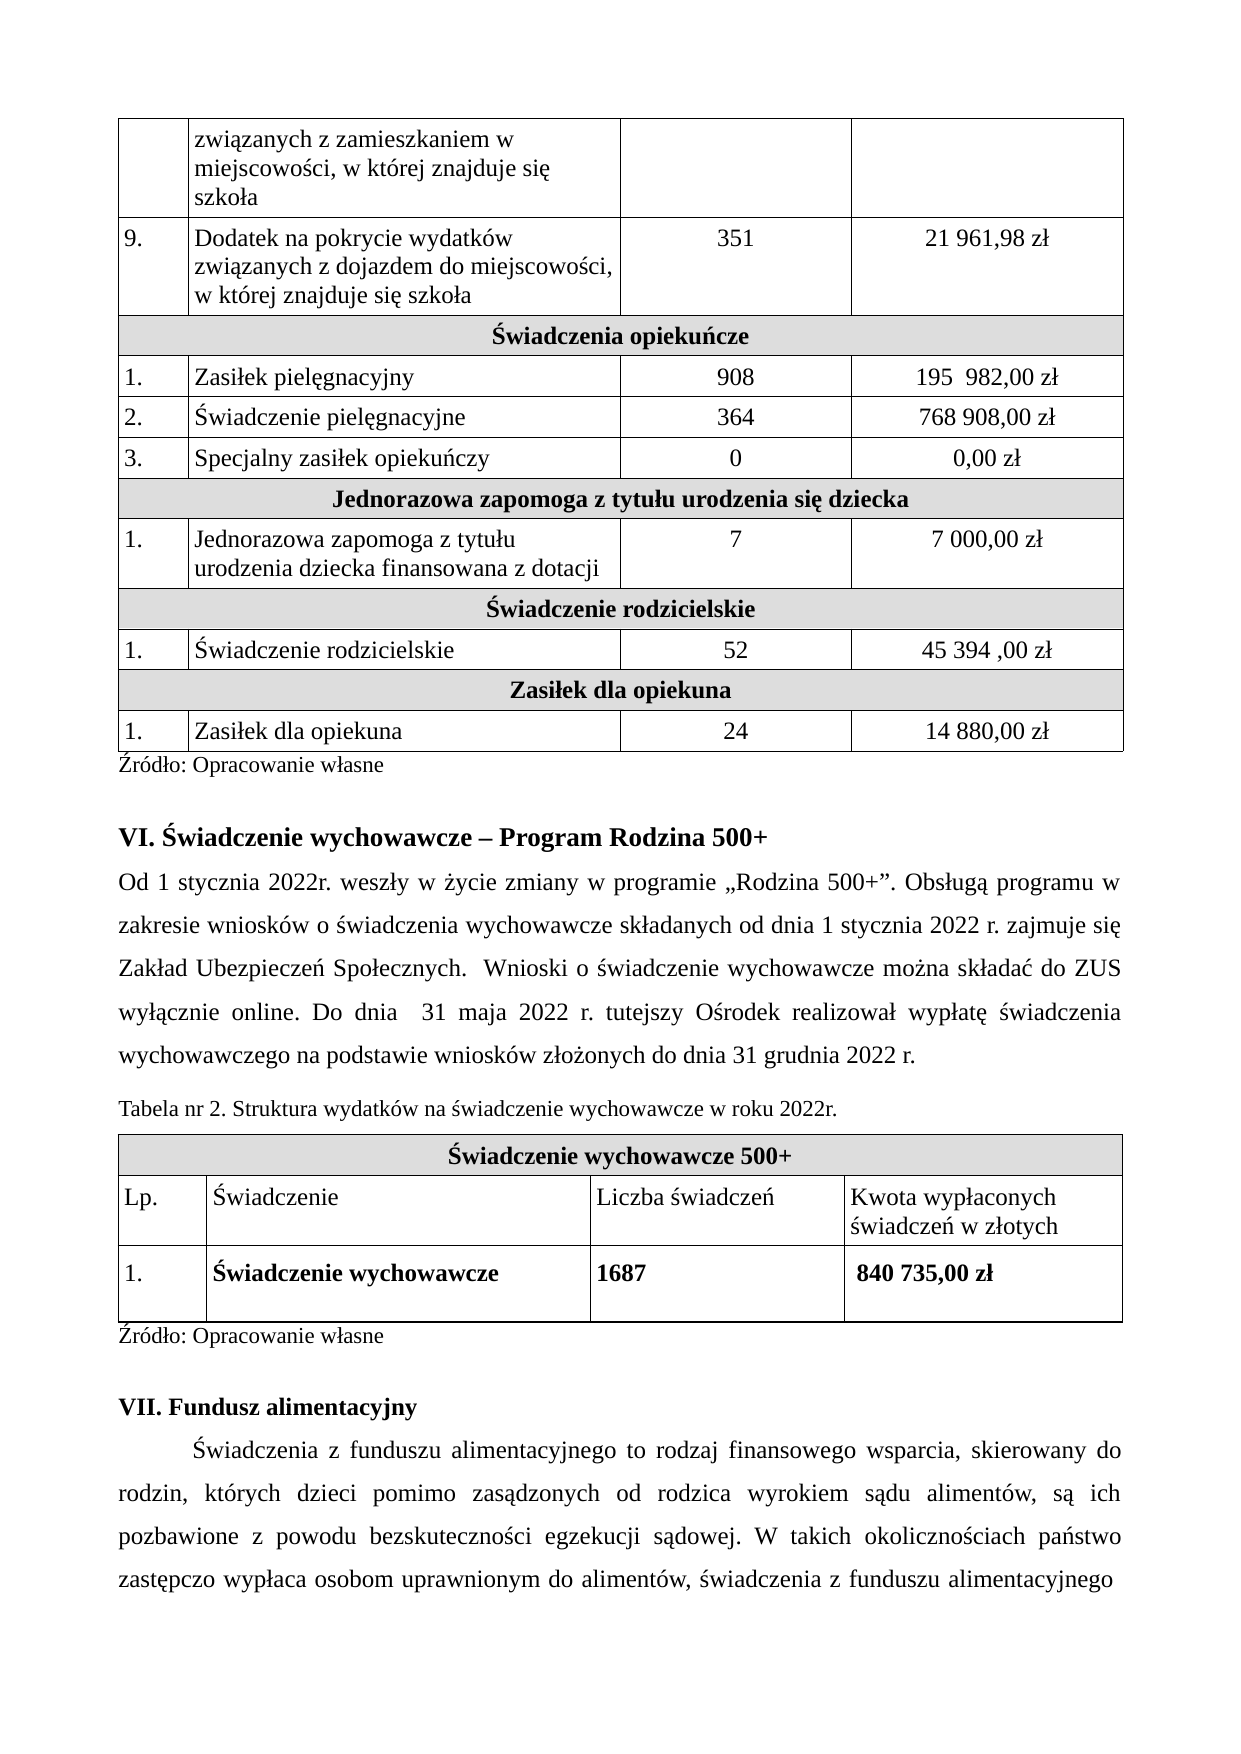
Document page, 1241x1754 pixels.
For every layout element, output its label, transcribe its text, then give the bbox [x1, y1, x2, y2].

table_cell 9. [119, 218, 188, 314]
table_cell związanych z zamieszkaniem w miejscowości, w której znajduje się szkoła [189, 119, 620, 216]
table_cell Lp. [119, 1176, 206, 1245]
table_cell Świadczenie [207, 1176, 590, 1245]
table_cell 1. [119, 711, 188, 751]
text Tabela nr 2. Struktura wydatków na świadczenie wychowawcze w roku 2022r. [118, 1095, 1122, 1121]
table_cell Zasiłek dla opiekuna [119, 670, 1123, 710]
text VII. Fundusz alimentacyjny [118, 1392, 1122, 1421]
table_cell 1. [119, 630, 188, 669]
table_cell 7 [621, 519, 851, 588]
table_cell [119, 119, 188, 216]
table_cell [852, 119, 1123, 216]
table_header Świadczenie wychowawcze 500+ [119, 1135, 1122, 1175]
text Świadczenia z funduszu alimentacyjnego to rodzaj finansowego wsparcia, skierowany do rodzin, których dzieci pomimo zasądzonych od rodzica wyrokiem sądu alimentów, są ich pozbawione z powodu bezskuteczności egzekucji sądowej. W takich okolicznościach państwo zastępczo wypłaca osobom uprawnionym do alimentów, świadczenia z funduszu alimentacyjnego [118, 1435, 1122, 1593]
table_cell 1. [119, 1246, 206, 1321]
table_cell Jednorazowa zapomoga z tytułu urodzenia dziecka finansowana z dotacji [189, 519, 620, 588]
table_cell 21 961,98 zł [852, 218, 1123, 314]
table_cell 768 908,00 zł [852, 397, 1123, 437]
table_cell Kwota wypłaconych świadczeń w złotych [845, 1176, 1122, 1245]
table_cell 1. [119, 519, 188, 588]
table_cell 3. [119, 438, 188, 477]
table_cell 0,00 zł [852, 438, 1123, 477]
table_cell Zasiłek dla opiekuna [189, 711, 620, 751]
table_cell [621, 119, 851, 216]
table_cell 0 [621, 438, 851, 477]
table_cell Specjalny zasiłek opiekuńczy [189, 438, 620, 477]
table_cell 45 394 ,00 zł [852, 630, 1123, 669]
table_cell 840 735,00 zł [845, 1246, 1122, 1321]
text VI. Świadczenie wychowawcze – Program Rodzina 500+ [118, 821, 1122, 852]
table_cell 195 982,00 zł [852, 356, 1123, 396]
table_cell 2. [119, 397, 188, 437]
table_cell Świadczenie wychowawcze [207, 1246, 590, 1321]
table_cell 7 000,00 zł [852, 519, 1123, 588]
table_cell 351 [621, 218, 851, 314]
table_cell Świadczenia opiekuńcze [119, 316, 1123, 355]
table_cell Zasiłek pielęgnacyjny [189, 356, 620, 396]
table_cell 24 [621, 711, 851, 751]
table_cell 52 [621, 630, 851, 669]
table_cell 908 [621, 356, 851, 396]
table_cell 1. [119, 356, 188, 396]
table_cell 14 880,00 zł [852, 711, 1123, 751]
table_cell 1687 [591, 1246, 844, 1321]
table_cell Jednorazowa zapomoga z tytułu urodzenia się dziecka [119, 479, 1123, 518]
table_cell Świadczenie rodzicielskie [119, 589, 1123, 628]
table_cell 364 [621, 397, 851, 437]
text Od 1 stycznia 2022r. weszły w życie zmiany w programie „Rodzina 500+”. Obsługą programu w zakresie wniosków o świadczenia wychowawcze składanych od dnia 1 stycznia 2022 r. zajmuje się Zakład Ubezpieczeń Społecznych. Wnioski o świadczenie wychowawcze można składać do ZUS wyłącznie online. Do dnia 31 maja 2022 r. tutejszy Ośrodek realizował wypłatę świadczenia wychowawczego na podstawie wniosków złożonych do dnia 31 grudnia 2022 r. [118, 867, 1122, 1068]
table_cell Świadczenie pielęgnacyjne [189, 397, 620, 437]
text Źródło: Opracowanie własne [118, 1323, 1122, 1349]
table_cell Dodatek na pokrycie wydatków związanych z dojazdem do miejscowości, w której znajduje się szkoła [189, 218, 620, 314]
table_cell Świadczenie rodzicielskie [189, 630, 620, 669]
text Źródło: Opracowanie własne [118, 752, 1122, 777]
table_cell Liczba świadczeń [591, 1176, 844, 1245]
